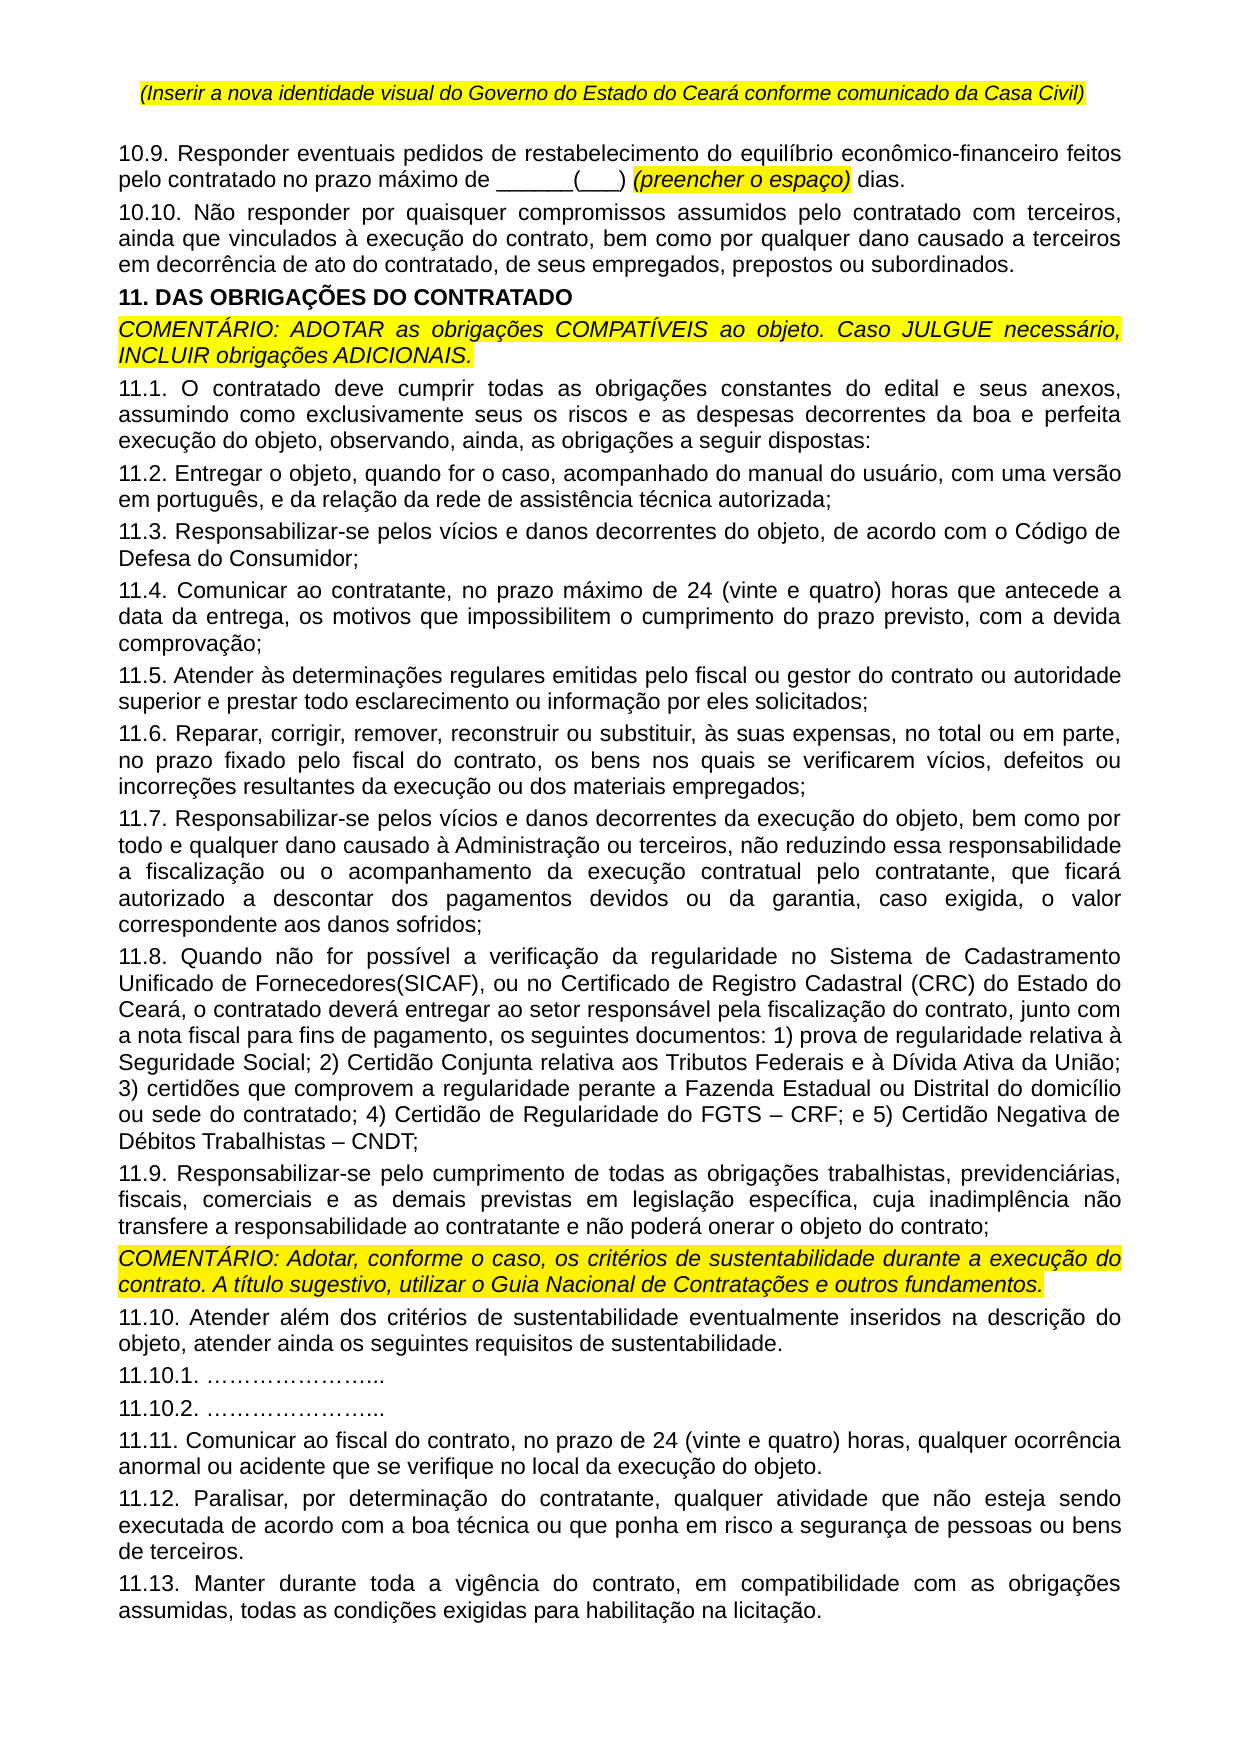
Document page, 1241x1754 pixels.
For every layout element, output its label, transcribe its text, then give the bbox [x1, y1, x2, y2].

text 10.9. Responder eventuais pedidos de restabelecimento do equilíbrio econômico-financeiro feitos pelo contratado no prazo máximo de ______(___) (preencher o espaço) dias. [118, 140, 1122, 193]
text 11.10.2. …………………... [118, 1394, 1122, 1421]
text 10.10. Não responder por quaisquer compromissos assumidos pelo contratado com terceiros, ainda que vinculados à execução do contrato, bem como por qualquer dano causado a terceiros em decorrência de ato do contratado, de seus empregados, prepostos ou subordinados. [118, 198, 1122, 278]
text 11.5. Atender às determinações regulares emitidas pelo fiscal ou gestor do contrato ou autoridade superior e prestar todo esclarecimento ou informação por eles solicitados; [118, 662, 1122, 714]
text COMENTÁRIO: Adotar, conforme o caso, os critérios de sustentabilidade durante a execução do contrato. A título sugestivo, utilizar o Guia Nacional de Contratações e outros fundamentos. [118, 1245, 1122, 1298]
text 11.7. Responsabilizar-se pelos vícios e danos decorrentes da execução do objeto, bem como por todo e qualquer dano causado à Administração ou terceiros, não reduzindo essa responsabilidade a fiscalização ou o acompanhamento da execução contratual pelo contratante, que ficará autorizado a descontar dos pagamentos devidos ou da garantia, caso exigida, o valor correspondente aos danos sofridos; [118, 805, 1122, 937]
text 11.2. Entregar o objeto, quando for o caso, acompanhado do manual do usuário, com uma versão em português, e da relação da rede de assistência técnica autorizada; [118, 459, 1122, 512]
text 11.13. Manter durante toda a vigência do contrato, em compatibilidade com as obrigações assumidas, todas as condições exigidas para habilitação na licitação. [118, 1570, 1122, 1623]
text 11.1. O contratado deve cumprir todas as obrigações constantes do edital e seus anexos, assumindo como exclusivamente seus os riscos e as despesas decorrentes da boa e perfeita execução do objeto, observando, ainda, as obrigações a seguir dispostas: [118, 374, 1122, 453]
text 11.4. Comunicar ao contratante, no prazo máximo de 24 (vinte e quatro) horas que antecede a data da entrega, os motivos que impossibilitem o cumprimento do prazo previsto, com a devida comprovação; [118, 577, 1122, 656]
text 11.11. Comunicar ao fiscal do contrato, no prazo de 24 (vinte e quatro) horas, qualquer ocorrência anormal ou acidente que se verifique no local da execução do objeto. [118, 1427, 1122, 1479]
text COMENTÁRIO: ADOTAR as obrigações COMPATÍVEIS ao objeto. Caso JULGUE necessário, INCLUIR obrigações ADICIONAIS. [118, 316, 1122, 368]
text 11.12. Paralisar, por determinação do contratante, qualquer atividade que não esteja sendo executada de acordo com a boa técnica ou que ponha em risco a segurança de pessoas ou bens de terceiros. [118, 1485, 1122, 1564]
text 11.10.1. …………………... [118, 1362, 1122, 1388]
text 11.6. Reparar, corrigir, remover, reconstruir ou substituir, às suas expensas, no total ou em parte, no prazo fixado pelo fiscal do contrato, os bens nos quais se verificarem vícios, defeitos ou incorreções resultantes da execução ou dos materiais empregados; [118, 720, 1122, 799]
text 11.3. Responsabilizar-se pelos vícios e danos decorrentes do objeto, de acordo com o Código de Defesa do Consumidor; [118, 518, 1122, 571]
text 11. DAS OBRIGAÇÕES DO CONTRATADO [118, 283, 1122, 310]
text 11.8. Quando não for possível a verificação da regularidade no Sistema de Cadastramento Unificado de Fornecedores(SICAF), ou no Certificado de Registro Cadastral (CRC) do Estado do Ceará, o contratado deverá entregar ao setor responsável pela fiscalização do contrato, junto com a nota fiscal para fins de pagamento, os seguintes documentos: 1) prova de regularidade relativa à Seguridade Social; 2) Certidão Conjunta relativa aos Tributos Federais e à Dívida Ativa da União; 3) certidões que comprovem a regularidade perante a Fazenda Estadual ou Distrital do domicílio ou sede do contratado; 4) Certidão de Regularidade do FGTS – CRF; e 5) Certidão Negativa de Débitos Trabalhistas – CNDT; [118, 943, 1122, 1154]
text 11.10. Atender além dos critérios de sustentabilidade eventualmente inseridos na descrição do objeto, atender ainda os seguintes requisitos de sustentabilidade. [118, 1303, 1122, 1356]
text 11.9. Responsabilizar-se pelo cumprimento de todas as obrigações trabalhistas, previdenciárias, fiscais, comerciais e as demais previstas em legislação específica, cuja inadimplência não transfere a responsabilidade ao contratante e não poderá onerar o objeto do contrato; [118, 1160, 1122, 1239]
